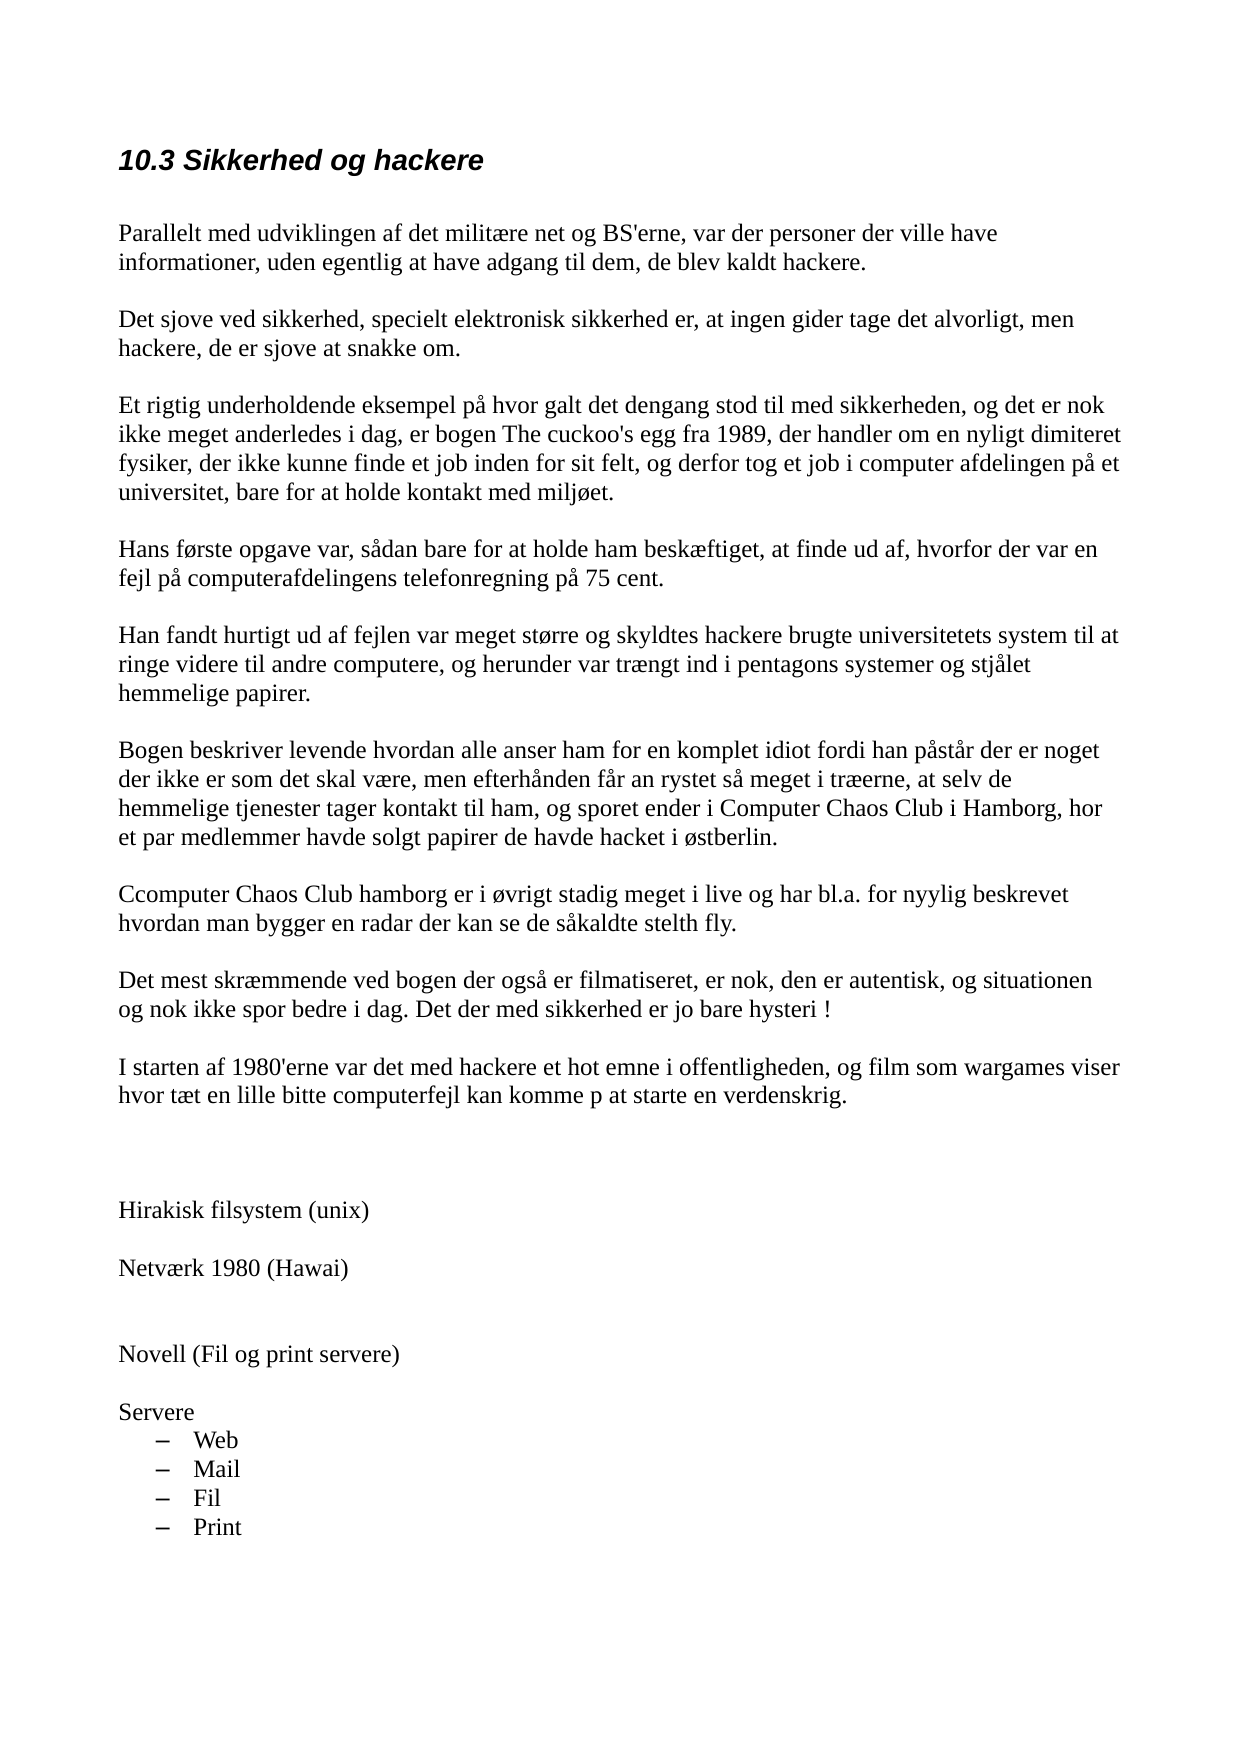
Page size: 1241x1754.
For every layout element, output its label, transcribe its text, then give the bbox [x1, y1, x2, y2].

text Hans første opgave var, sådan bare for at holde ham beskæftiget, at finde ud af, hvorfor der var en fejl på computerafdelingens telefonregning på 75 cent. [118, 534, 1122, 592]
text Servere [118, 1397, 1122, 1425]
list Mail [156, 1454, 1122, 1483]
text Et rigtig underholdende eksempel på hvor galt det dengang stod til med sikkerheden, og det er nok ikke meget anderledes i dag, er bogen The cuckoo's egg fra 1989, der handler om en nyligt dimiteret fysiker, der ikke kunne finde et job inden for sit felt, og derfor tog et job i computer afdelingen på et universitet, bare for at holde kontakt med miljøet. [118, 390, 1122, 505]
text Han fandt hurtigt ud af fejlen var meget større og skyldtes hackere brugte universitetets system til at ringe videre til andre computere, og herunder var trængt ind i pentagons systemer og stjålet hemmelige papirer. [118, 620, 1122, 707]
text Novell (Fil og print servere) [118, 1339, 1122, 1368]
text Det sjove ved sikkerhed, specielt elektronisk sikkerhed er, at ingen gider tage det alvorligt, men hackere, de er sjove at snakke om. [118, 304, 1122, 362]
text Det mest skræmmende ved bogen der også er filmatiseret, er nok, den er autentisk, og situationen og nok ikke spor bedre i dag. Det der med sikkerhed er jo bare hysteri ! [118, 965, 1122, 1023]
list Web [156, 1425, 1122, 1454]
text Parallelt med udviklingen af det militære net og BS'erne, var der personer der ville have informationer, uden egentlig at have adgang til dem, de blev kaldt hackere. [118, 218, 1122, 275]
text I starten af 1980'erne var det med hackere et hot emne i offentligheden, og film som wargames viser hvor tæt en lille bitte computerfejl kan komme p at starte en verdenskrig. [118, 1052, 1122, 1109]
list Print [156, 1512, 1122, 1540]
text Bogen beskriver levende hvordan alle anser ham for en komplet idiot fordi han påstår der er noget der ikke er som det skal være, men efterhånden får an rystet så meget i træerne, at selv de hemmelige tjenester tager kontakt til ham, og sporet ender i Computer Chaos Club i Hamborg, hor et par medlemmer havde solgt papirer de havde hacket i østberlin. [118, 735, 1122, 850]
list Fil [156, 1483, 1122, 1512]
text Netværk 1980 (Hawai) [118, 1253, 1122, 1282]
subtitle 10.3 Sikkerhed og hackere [118, 143, 1122, 177]
text Ccomputer Chaos Club hamborg er i øvrigt stadig meget i live og har bl.a. for nyylig beskrevet hvordan man bygger en radar der kan se de såkaldte stelth fly. [118, 879, 1122, 937]
text Hirakisk filsystem (unix) [118, 1195, 1122, 1224]
